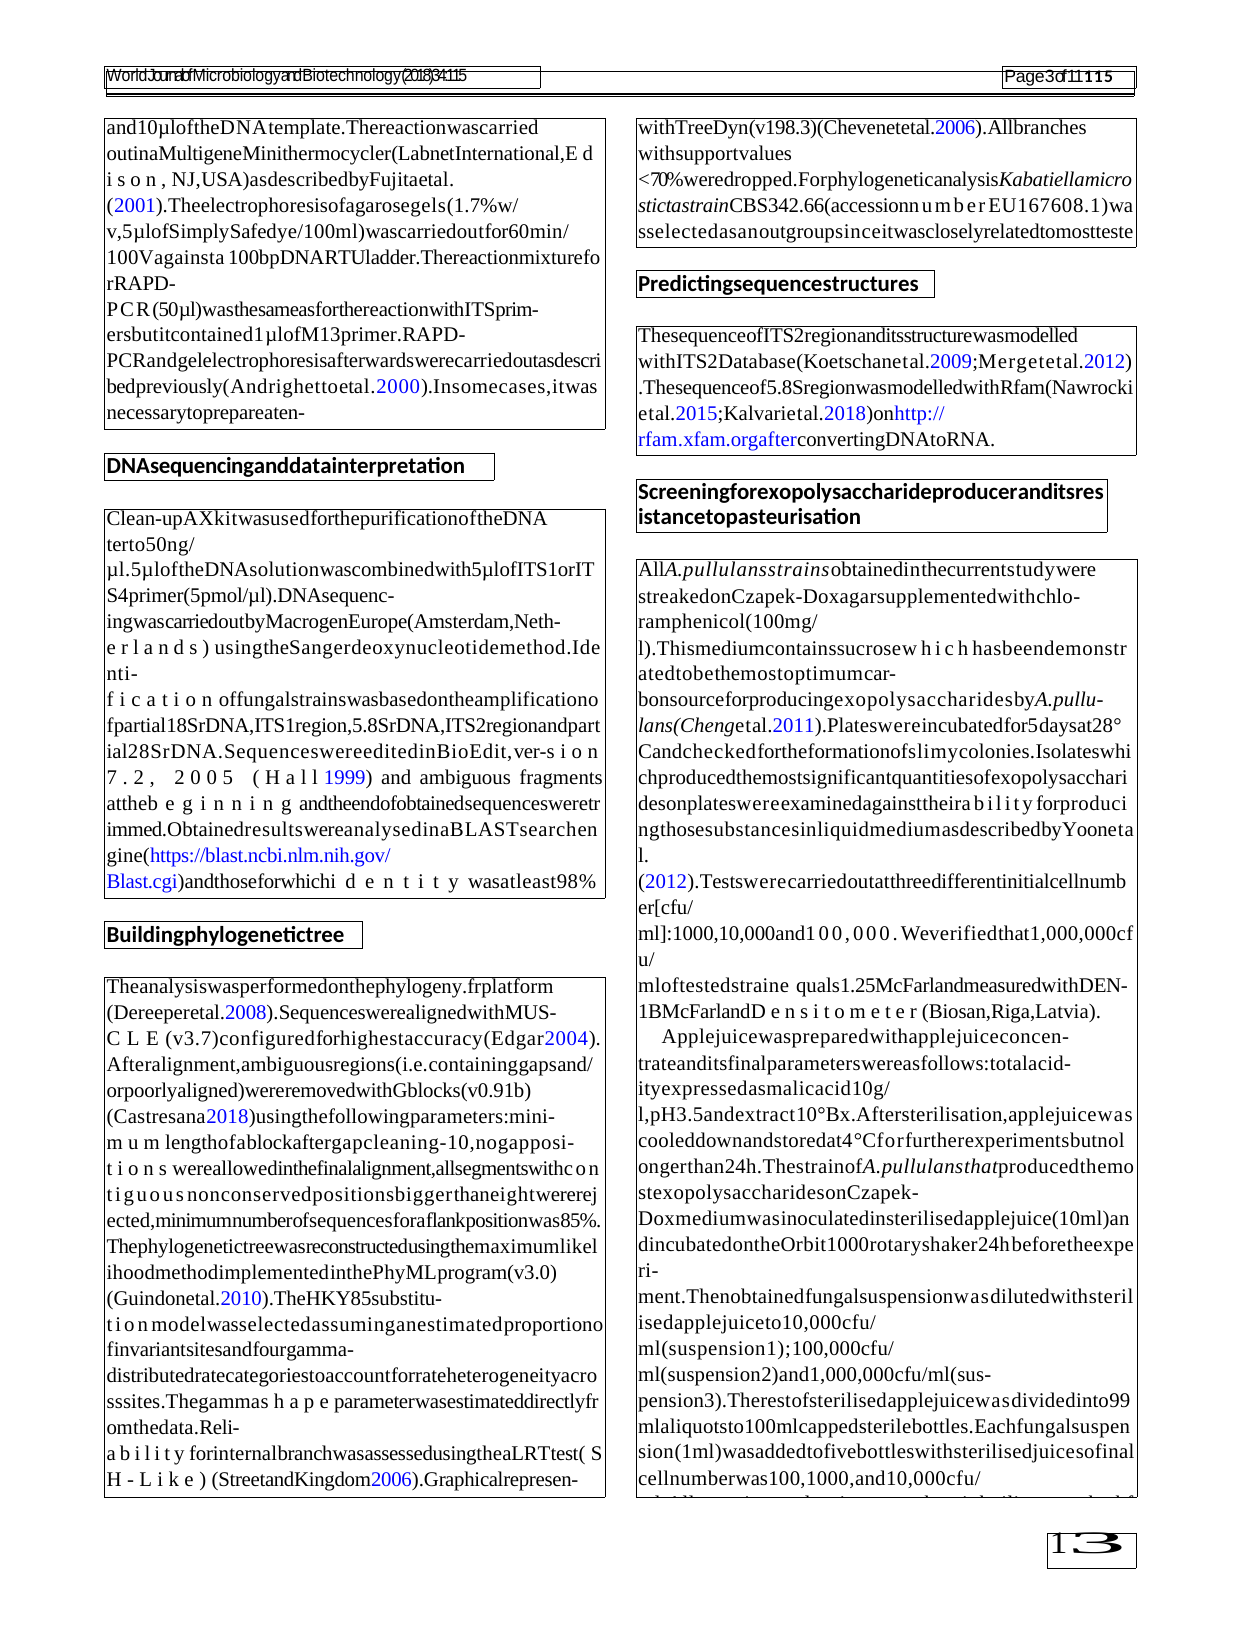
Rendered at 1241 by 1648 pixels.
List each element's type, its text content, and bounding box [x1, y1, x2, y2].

text outinaMultigeneMinithermocycler(LabnetInternational,Edison,NJ,USA)asdescribedbyFujitaetal.(2001).Theelectrophoresisofagarosegels(1.7%w/v,5µlofSimplySafedye/100ml)wascarriedoutfor60min/100Vagainsta100bpDNARTUladder.ThereactionmixtureforRAPD-PCR(50µl)wasthesameasforthereactionwithITSprim-ersbutitcontained1µlofM13primer.RAPD-PCRandgelelectrophoresisafterwardswerecarriedoutasdescribedpreviously(Andrighettoetal.2000).Insomecases,itwasnecessarytoprepareaten-folddilutionoftheDNAtemplateforPCRandRAPD-PCRtodilutenaturalinhibitorsofPCR. [106, 141, 603, 429]
text Screeningforexopolysaccharideproduceranditsresistancetopasteurisation [638, 480, 1105, 530]
text withITS2Database(Koetschanetal.2009;Mergetetal.2012).Thesequenceof5.8SregionwasmodelledwithRfam(Nawrockietal.2015;Kalvarietal.2018)onhttp://rfam.xfam.orgafterconvertingDNAtoRNA. [638, 349, 1134, 451]
text WorldJournalofMicrobiologyandBiotechnology(2018)34:115 [107, 72, 540, 86]
text 13 [1049, 1534, 1136, 1559]
text Buildingphylogenetictree [106, 922, 362, 948]
text obtainedafteramplificationanddilutedwithnucleasefreewaterto50ng/µl.5µloftheDNAsolutionwascombinedwith5µlofITS1orITS4primer(5pmol/µl).DNAsequenc-ingwascarriedoutbyMacrogenEurope(Amsterdam,Neth-erlands)usingtheSangerdeoxynucleotidemethod.Identi-ficationoffungalstrainswasbasedontheamplificationofpartial18SrDNA,ITS1region,5.8SrDNA,ITS2regionandpartial28SrDNA.SequenceswereeditedinBioEdit,ver-sion 7.2, 2005 (Hall1999) and ambiguous fragments atthebeginningandtheendofobtainedsequencesweretrimmed.ObtainedresultswereanalysedinaBLASTsearchengine(https://blast.ncbi.nlm.nih.gov/Blast.cgi)andthoseforwhichidentitywasatleast98%conclusiveweresubmittedtotheNCBI,accessionnumberswereassignedtoeachstrain. [106, 531, 603, 898]
text Clean-upAXkitwasusedforthepurificationoftheDNA [106, 510, 605, 529]
text and10µloftheDNAtemplate.Thereactionwascarried [106, 119, 605, 139]
text withsupportvalues <70%weredropped.ForphylogeneticanalysisKabatiellamicrostictastrainCBS342.66(accessionnumberEU167608.1)wasselectedasanoutgroupsinceitwascloselyrelatedtomosttestedmicroorganisms. [638, 141, 1134, 247]
text AllA.pullulansstrainsobtainedinthecurrentstudywere [638, 560, 1137, 581]
text Predictingsequencestructures [638, 271, 934, 297]
text Theanalysiswasperformedonthephylogeny.frplatform [106, 978, 605, 998]
text Applejuicewaspreparedwithapplejuiceconcen-trateanditsfinalparameterswereasfollows:totalacid-ityexpressedasmalicacid10g/l,pH3.5andextract10°Bx.Aftersterilisation,applejuicewascooleddownandstoredat4°Cforfurtherexperimentsbutnolongerthan24h.ThestrainofA.pullulansthatproducedthemostexopolysaccharidesonCzapek-Doxmediumwasinoculatedinsterilisedapplejuice(10ml)andincubatedontheOrbit1000rotaryshaker24hbeforetheexperi-ment.Thenobtainedfungalsuspensionwasdilutedwithsterilisedapplejuiceto10,000cfu/ml(suspension1);100,000cfu/ml(suspension2)and1,000,000cfu/ml(sus-pension3).Therestofsterilisedapplejuicewasdividedinto99mlaliquotsto100mlcappedsterilebottles.Eachfungalsuspension(1ml)wasaddedtofivebottleswithsterilisedjuicesofinalcellnumberwas100,1000,and10,000cfu/ml.Allexperimentalvariantswerekeptinboilingwaterbathfor5minimmediatelyafterinocula-tion,whichwassufficienttimeforreaching92°Cfor5s.Allbottlesweretransferredintotheicewaterbath.Coldjuicewaspassedthroughthemembranefilter(porosity [638, 1024, 1135, 1497]
text DNAsequencinganddatainterpretation [106, 454, 494, 479]
text ThesequenceofITS2regionanditsstructurewasmodelled [638, 327, 1136, 347]
text streakedonCzapek-Doxagarsupplementedwithchlo-ramphenicol(100mg/l).Thismediumcontainssucrosewhichhasbeendemonstratedtobethemostoptimumcar-bonsourceforproducingexopolysaccharidesbyA.pullu-lans(Chengetal.2011).Plateswereincubatedfor5daysat28°Candcheckedfortheformationofslimycolonies.IsolateswhichproducedthemostsignificantquantitiesofexopolysaccharidesonplateswereexaminedagainsttheirabilityforproducingthosesubstancesinliquidmediumasdescribedbyYoonetal.(2012).Testswerecarriedoutatthreedifferentinitialcellnumber[cfu/ml]:1000,10,000and100,000.Weverifiedthat1,000,000cfu/mloftestedstrainequals1.25McFarlandmeasuredwithDEN-1BMcFarlandDensitometer(Biosan,Riga,Latvia). [638, 583, 1134, 1023]
text [106, 67, 540, 71]
text Page3of11115 [1004, 67, 1136, 87]
text (Dereeperetal.2008).SequenceswerealignedwithMUS-CLE(v3.7)configuredforhighestaccuracy(Edgar2004).Afteralignment,ambiguousregions(i.e.containinggapsand/orpoorlyaligned)wereremovedwithGblocks(v0.91b)(Castresana2018)usingthefollowingparameters:mini-mumlengthofablockaftergapcleaning-10,nogapposi-tionswereallowedinthefinalalignment,allsegmentswithcontiguousnonconservedpositionsbiggerthaneightwererejected,minimumnumberofsequencesforaflankpositionwas85%.ThephylogenetictreewasreconstructedusingthemaximumlikelihoodmethodimplementedinthePhyMLprogram(v3.0)(Guindonetal.2010).TheHKY85substitu-tionmodelwasselectedassuminganestimatedproportionofinvariantsitesandfourgamma-distributedratecategoriestoaccountforrateheterogeneityacrosssites.Thegammashapeparameterwasestimateddirectlyfromthedata.Reli-abilityforinternalbranchwasassessedusingtheaLRTtest(SH-Like)(StreetandKingdom2006).Graphicalrepresen-tationandeditionofthephylogenetictreewereperformed [106, 1000, 603, 1497]
text withTreeDyn(v198.3)(Chevenetetal.2006).Allbranches [638, 119, 1136, 139]
